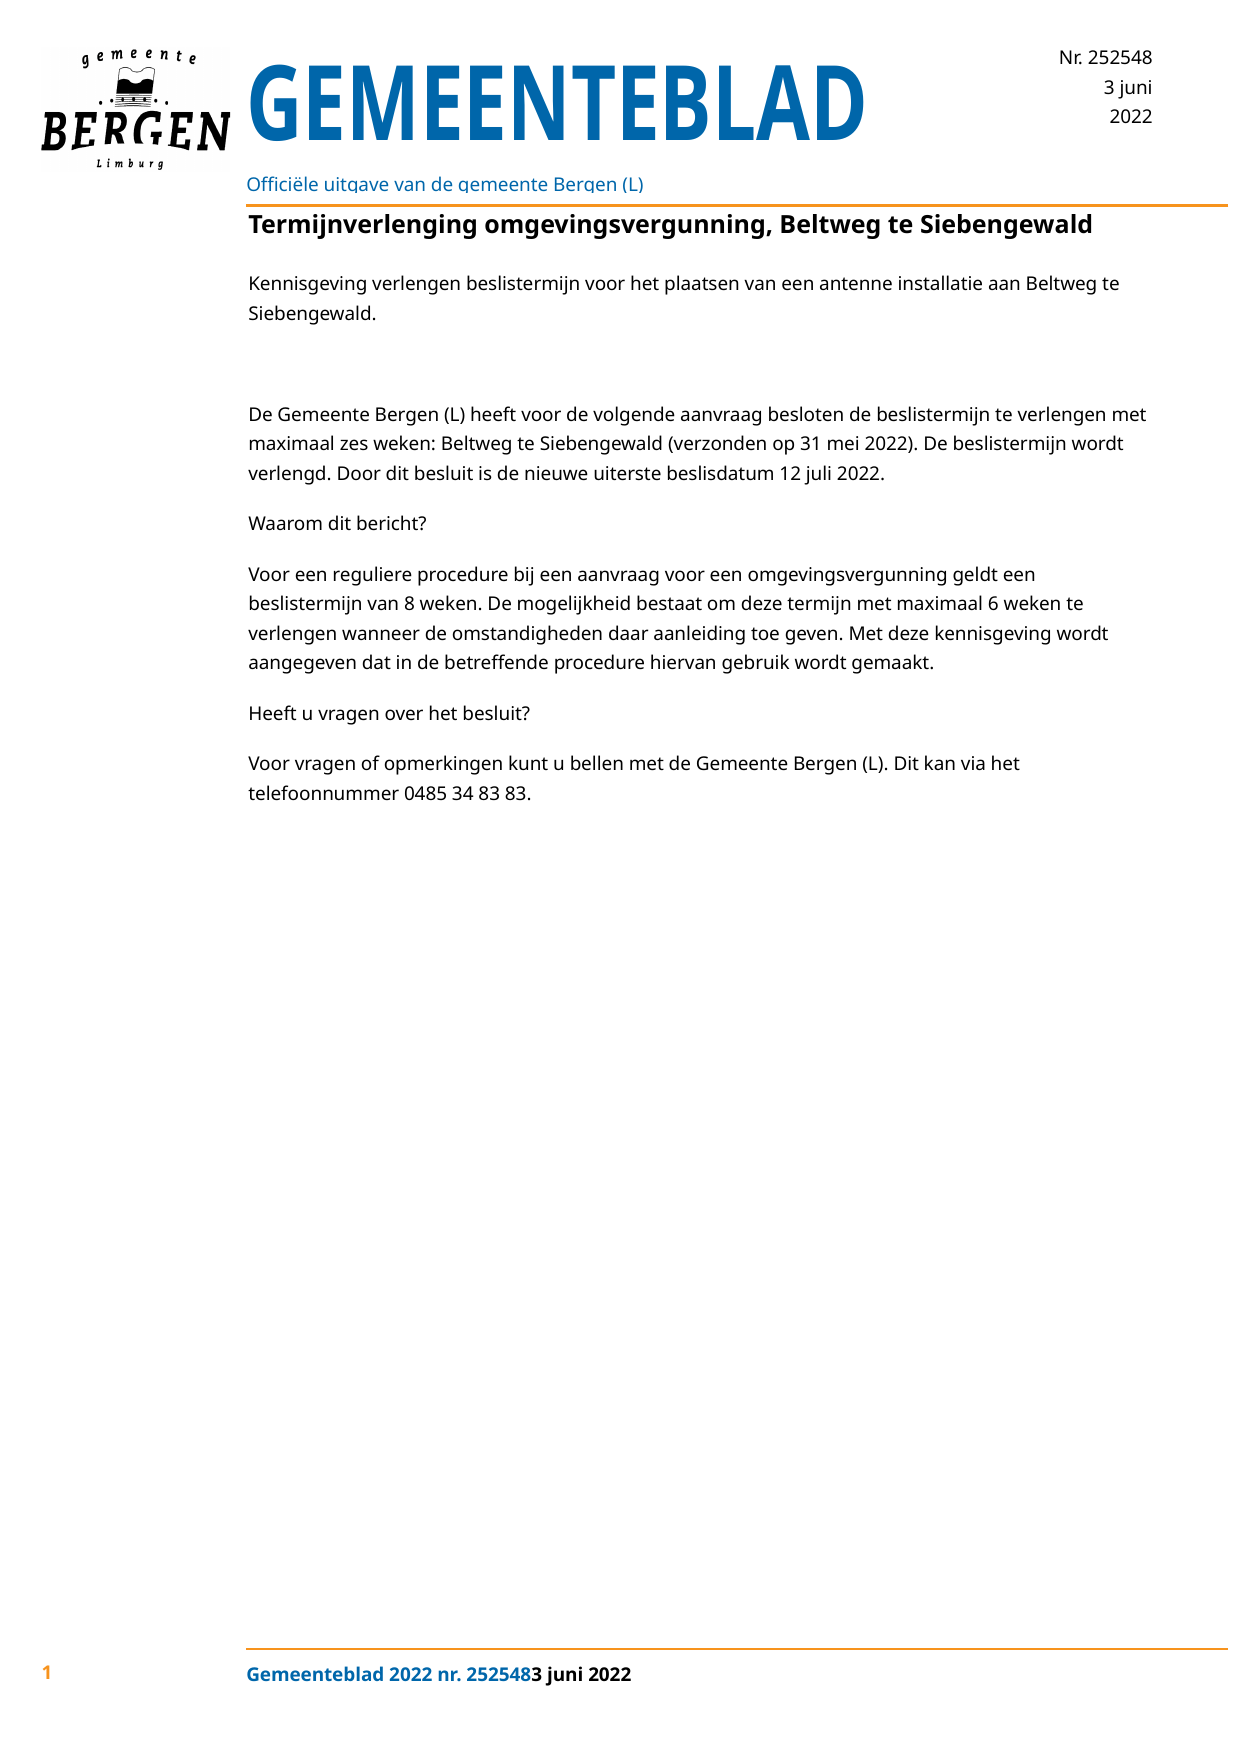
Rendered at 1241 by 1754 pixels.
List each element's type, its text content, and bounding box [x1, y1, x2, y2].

picture [41, 47, 231, 172]
text Voor een reguliere procedure bij een aanvraag voor een omgevingsvergunning geldt een beslistermijn van 8 weken. De mogelijkheid bestaat om deze termijn met maximaal 6 weken te verlengen wanneer de omstandigheden daar aanleiding toe geven. Met deze kennisgeving wordt aangegeven dat in de betreffende procedure hiervan gebruik wordt gemaakt. [248, 561, 1152, 675]
text Termijnverlenging omgevingsvergunning, Beltweg te Siebengewald [248, 207, 1152, 241]
text Voor vragen of opmerkingen kunt u bellen met de Gemeente Bergen (L). Dit kan via het telefoonnummer 0485 34 83 83. [248, 750, 1152, 806]
text Heeft u vragen over het besluit? [248, 700, 1152, 726]
text Waarom dit bericht? [248, 510, 1152, 536]
text Kennisgeving verlengen beslistermijn voor het plaatsen van een antenne installatie aan Beltweg te Siebengewald. [248, 270, 1152, 326]
text De Gemeente Bergen (L) heeft voor de volgende aanvraag besloten de beslistermijn te verlengen met maximaal zes weken: Beltweg te Siebengewald (verzonden op 31 mei 2022). De beslistermijn wordt verlengd. Door dit besluit is de nieuwe uiterste beslisdatum 12 juli 2022. [248, 401, 1152, 486]
